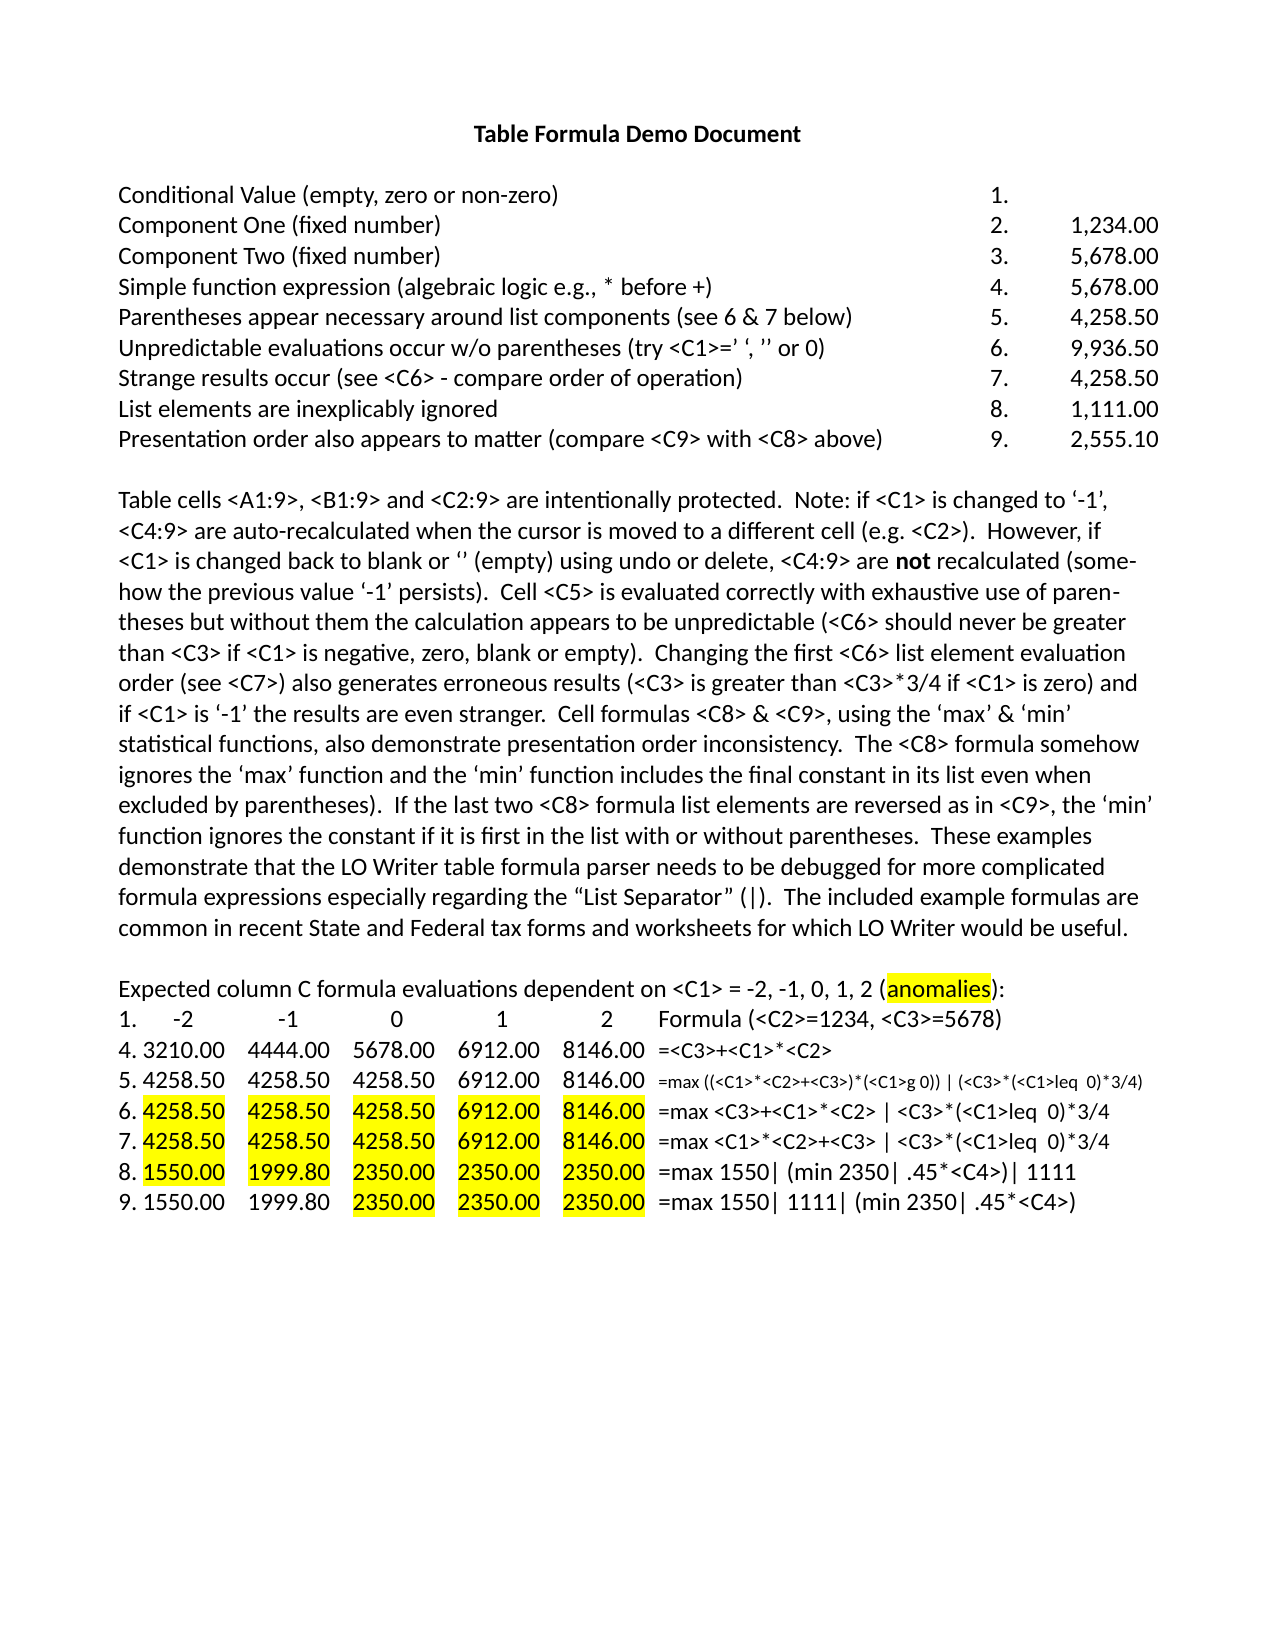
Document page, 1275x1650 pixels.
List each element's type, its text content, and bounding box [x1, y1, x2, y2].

table_header [1009, 179, 1159, 210]
text 5. 4258.50 4258.50 4258.50 6912.00 8146.00 =max ((<C1>*<C2>+<C3>)*(<C1>g 0)) | (<C3>*(<C1>leq 0)*3/4) [118, 1064, 1157, 1095]
table_cell 1,234.00 [1009, 210, 1159, 240]
table_cell 7. [981, 362, 1009, 393]
table_cell 6. [981, 332, 1009, 362]
text Expected column C formula evaluations dependent on <C1> = -2, -1, 0, 1, 2 (anomalies): [118, 973, 1157, 1003]
text 1. -2 -1 0 1 2 Formula (<C2>=1234, <C3>=5678) [118, 1003, 1157, 1034]
table_cell Parentheses appear necessary around list components (see 6 & 7 below) [118, 301, 981, 332]
table_header 1. [981, 179, 1009, 210]
table_cell 4,258.50 [1009, 362, 1159, 393]
text Table Formula Demo Document [118, 118, 1157, 149]
table_cell List elements are inexplicably ignored [118, 393, 981, 423]
table_cell 5,678.00 [1009, 240, 1159, 271]
text Table cells <A1:9>, <B1:9> and <C2:9> are intentionally protected. Note: if <C1> is changed to ‘-1’, <C4:9> are auto-recalculated when the cursor is moved to a different cell (e.g. <C2>). However, if <C1> is changed back to blank or ‘’ (empty) using undo or delete, <C4:9> are not recalculated (some­how the previous value ‘-1’ persists). Cell <C5> is evaluated correctly with exhaustive use of paren­theses but without them the calculation appears to be unpredictable (<C6> should never be greater than <C3> if <C1> is negative, zero, blank or empty). Changing the first <C6> list element evaluation order (see <C7>) also generates erroneous results (<C3> is greater than <C3>*3/4 if <C1> is zero) and if <C1> is ‘-1’ the results are even stranger. Cell formulas <C8> & <C9>, using the ‘max’ & ‘min’ statistical functions, also demonstrate presentation order inconsistency. The <C8> formula somehow ignores the ‘max’ function and the ‘min’ function includes the final constant in its list even when excluded by parentheses). If the last two <C8> formula list elements are reversed as in <C9>, the ‘min’ function ignores the constant if it is first in the list with or without parentheses. These examples demonstrate that the LO Writer table formula parser needs to be debugged for more complicated formula expressions especially regarding the “List Separator” (|). The included example formulas are common in recent State and Federal tax forms and worksheets for which LO Writer would be useful. [118, 484, 1157, 942]
table_cell 5,678.00 [1009, 271, 1159, 301]
table_cell 1,111.00 [1009, 393, 1159, 423]
table_cell 9. [981, 423, 1009, 454]
table_cell 8. [981, 393, 1009, 423]
table_cell Component Two (fixed number) [118, 240, 981, 271]
table_cell 4. [981, 271, 1009, 301]
table_cell Presentation order also appears to matter (compare <C9> with <C8> above) [118, 423, 981, 454]
table_cell 3. [981, 240, 1009, 271]
text 7. 4258.50 4258.50 4258.50 6912.00 8146.00 =max <C1>*<C2>+<C3> | <C3>*(<C1>leq 0)*3/4 [118, 1125, 1157, 1156]
table_cell Strange results occur (see <C6> - compare order of operation) [118, 362, 981, 393]
table_header Conditional Value (empty, zero or non-zero) [118, 179, 981, 210]
table_cell Unpredictable evaluations occur w/o parentheses (try <C1>=’ ‘, ’’ or 0) [118, 332, 981, 362]
text 6. 4258.50 4258.50 4258.50 6912.00 8146.00 =max <C3>+<C1>*<C2> | <C3>*(<C1>leq 0)*3/4 [118, 1095, 1157, 1125]
text 9. 1550.00 1999.80 2350.00 2350.00 2350.00 =max 1550| 1111| (min 2350| .45*<C4>) [118, 1186, 1157, 1217]
table_cell 2,555.10 [1009, 423, 1159, 454]
table_cell Component One (fixed number) [118, 210, 981, 240]
table_cell 2. [981, 210, 1009, 240]
text 8. 1550.00 1999.80 2350.00 2350.00 2350.00 =max 1550| (min 2350| .45*<C4>)| 1111 [118, 1156, 1157, 1186]
table_cell 4,258.50 [1009, 301, 1159, 332]
table_cell 5. [981, 301, 1009, 332]
table_cell Simple function expression (algebraic logic e.g., * before +) [118, 271, 981, 301]
text 4. 3210.00 4444.00 5678.00 6912.00 8146.00 =<C3>+<C1>*<C2> [118, 1034, 1157, 1064]
table_cell 9,936.50 [1009, 332, 1159, 362]
